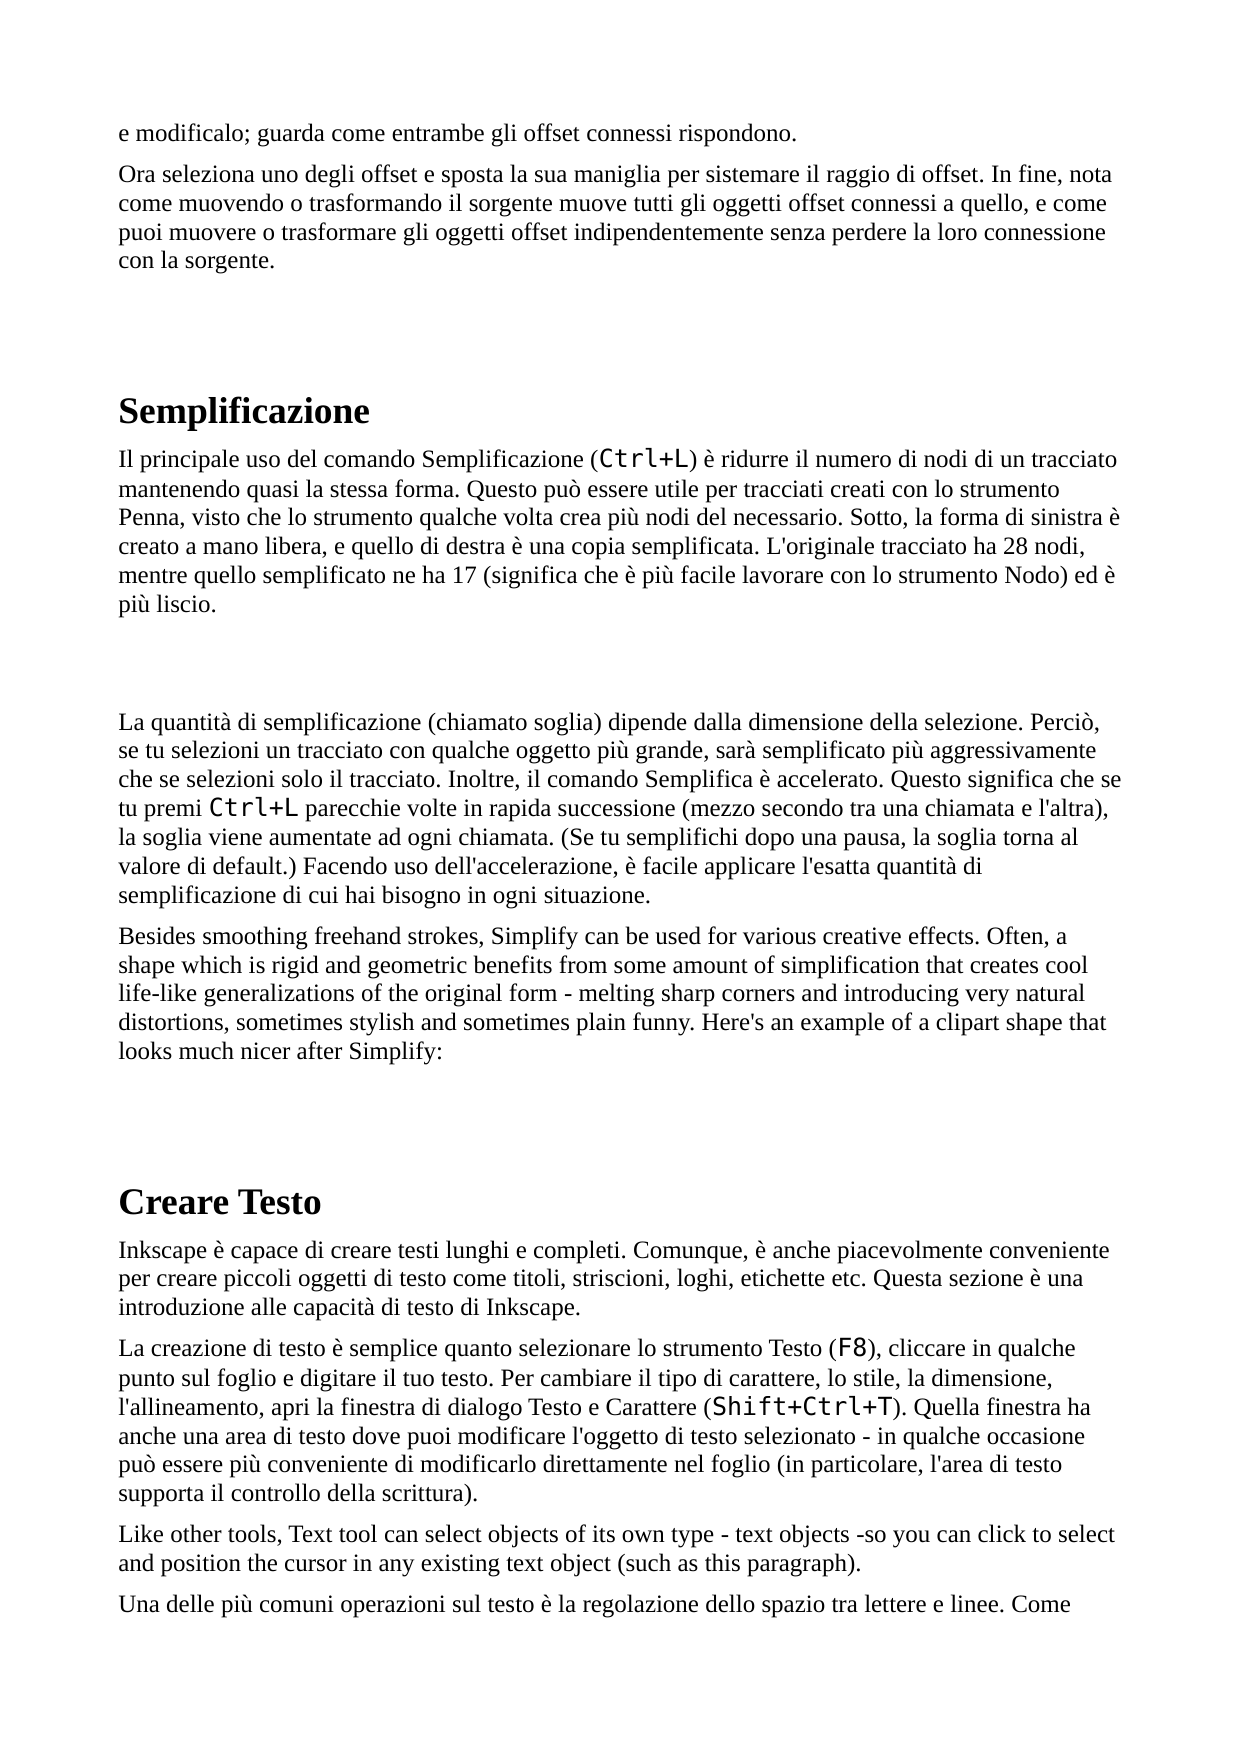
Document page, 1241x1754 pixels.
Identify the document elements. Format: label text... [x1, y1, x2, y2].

text Il principale uso del comando Semplificazione (Ctrl+L) è ridurre il numero di nodi di un tracciato mantenendo quasi la stessa forma. Questo può essere utile per tracciati creati con lo strumento Penna, visto che lo strumento qualche volta crea più nodi del necessario. Sotto, la forma di sinistra è creato a mano libera, e quello di destra è una copia semplificata. L'originale tracciato ha 28 nodi, mentre quello semplificato ne ha 17 (significa che è più facile lavorare con lo strumento Nodo) ed è più liscio. [118, 444, 1122, 617]
text La creazione di testo è semplice quanto selezionare lo strumento Testo (F8), cliccare in qualche punto sul foglio e digitare il tuo testo. Per cambiare il tipo di carattere, lo stile, la dimensione, l'allineamento, apri la finestra di dialogo Testo e Carattere (Shift+Ctrl+T). Quella finestra ha anche una area di testo dove puoi modificare l'oggetto di testo selezionato - in qualche occasione può essere più conveniente di modificarlo direttamente nel foglio (in particolare, l'area di testo supporta il controllo della scrittura). [118, 1333, 1122, 1507]
text La quantità di semplificazione (chiamato soglia) dipende dalla dimensione della selezione. Perciò, se tu selezioni un tracciato con qualche oggetto più grande, sarà semplificato più aggressivamente che se selezioni solo il tracciato. Inoltre, il comando Semplifica è accelerato. Questo significa che se tu premi Ctrl+L parecchie volte in rapida successione (mezzo secondo tra una chiamata e l'altra), la soglia viene aumentate ad ogni chiamata. (Se tu semplifichi dopo una pausa, la soglia torna al valore di default.) Facendo uso dell'accelerazione, è facile applicare l'esatta quantità di semplificazione di cui hai bisogno in ogni situazione. [118, 707, 1122, 908]
subtitle Semplificazione [118, 389, 1122, 432]
text e modificalo; guarda come entrambe gli offset connessi rispondono. [118, 118, 1122, 147]
subtitle Creare Testo [118, 1179, 1122, 1222]
text Like other tools, Text tool can select objects of its own type - text objects -so you can click to select and position the cursor in any existing text object (such as this paragraph). [118, 1519, 1122, 1577]
text Inkscape è capace di creare testi lunghi e completi. Comunque, è anche piacevolmente conveniente per creare piccoli oggetti di testo come titoli, striscioni, loghi, etichette etc. Questa sezione è una introduzione alle capacità di testo di Inkscape. [118, 1235, 1122, 1321]
text Besides smoothing freehand strokes, Simplify can be used for various creative effects. Often, a shape which is rigid and geometric benefits from some amount of simplification that creates cool life-like generalizations of the original form - melting sharp corners and introducing very natural distortions, sometimes stylish and sometimes plain funny. Here's an example of a clipart shape that looks much nicer after Simplify: [118, 921, 1122, 1065]
text Una delle più comuni operazioni sul testo è la regolazione dello spazio tra lettere e linee. Come [118, 1589, 1122, 1618]
text Ora seleziona uno degli offset e sposta la sua maniglia per sistemare il raggio di offset. In fine, nota come muovendo o trasformando il sorgente muove tutti gli oggetti offset connessi a quello, e come puoi muovere o trasformare gli oggetti offset indipendentemente senza perdere la loro connessione con la sorgente. [118, 159, 1122, 274]
